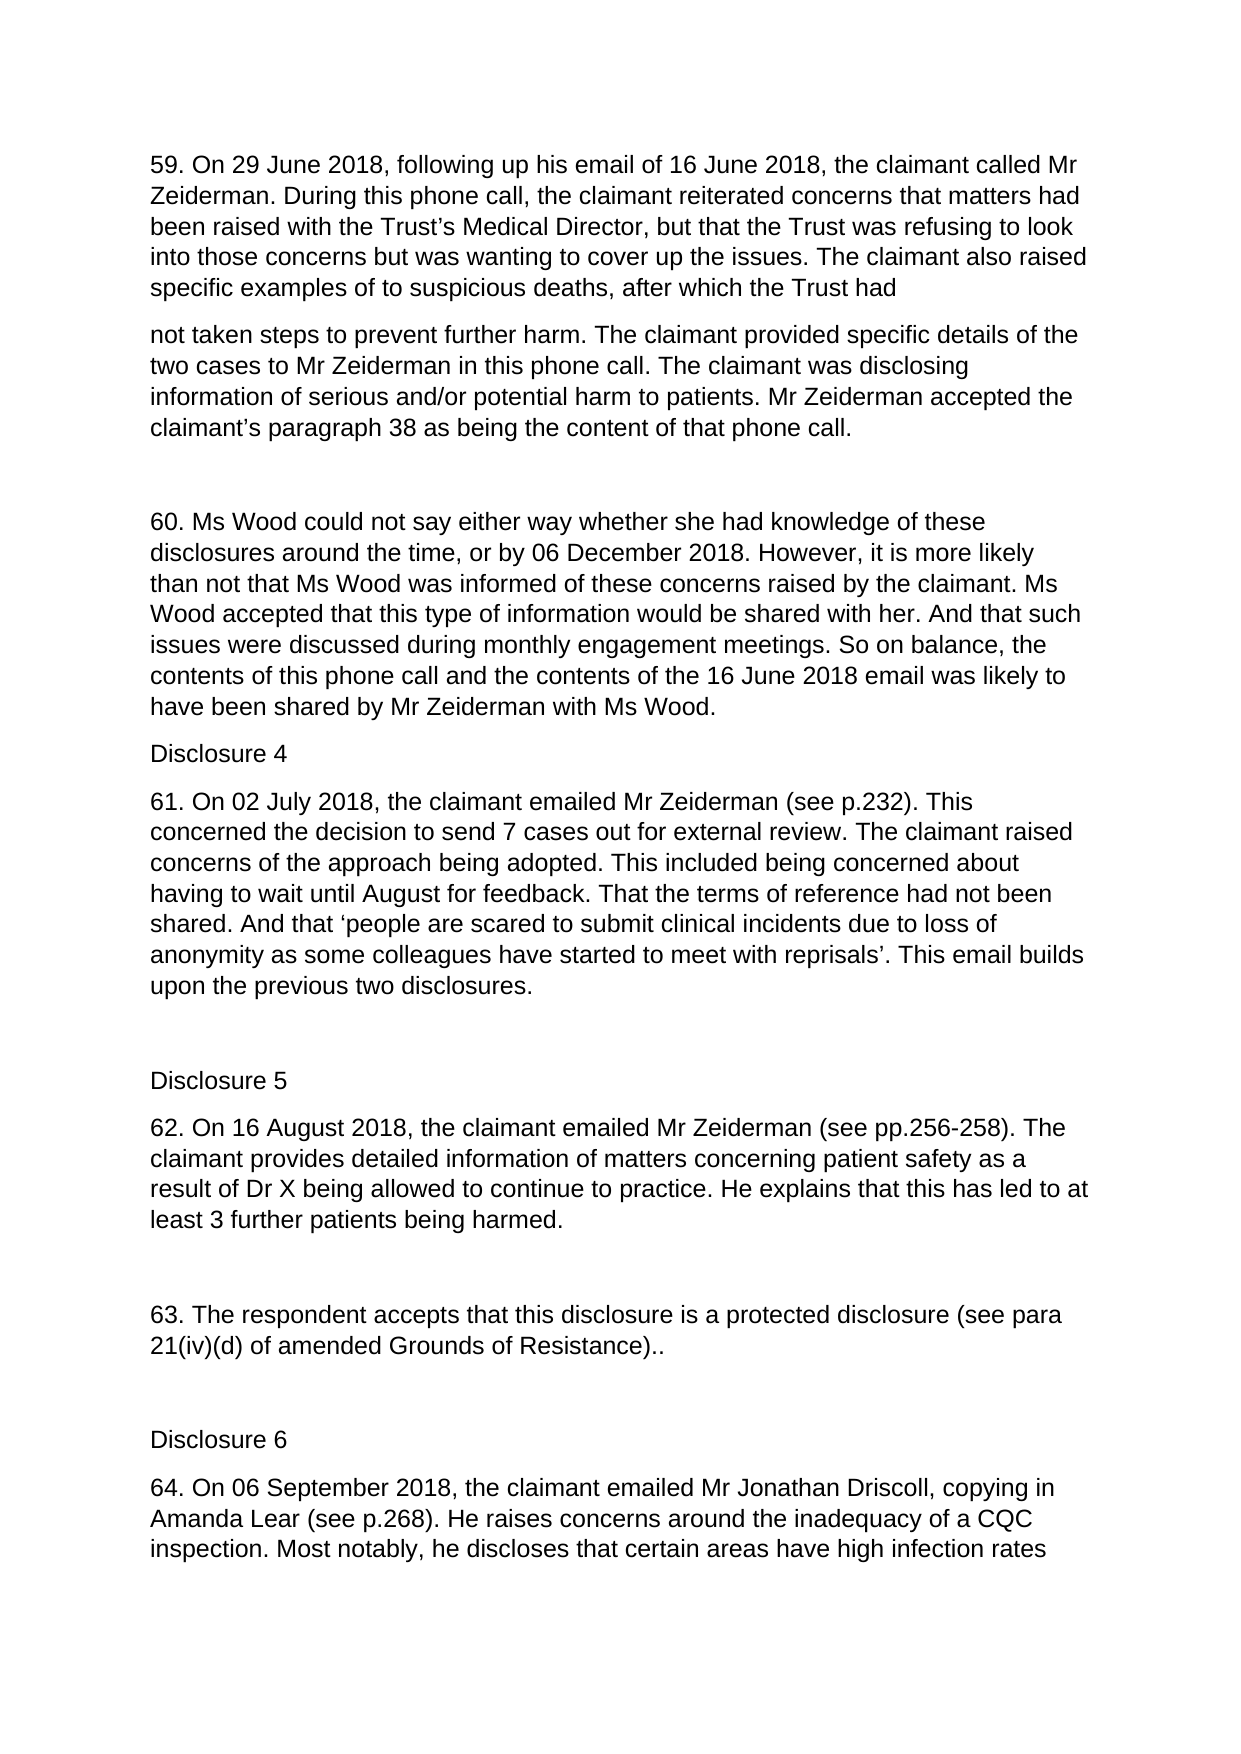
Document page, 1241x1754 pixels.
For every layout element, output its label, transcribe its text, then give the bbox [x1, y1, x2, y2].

text Disclosure 6 [150, 1426, 1090, 1454]
text 61. On 02 July 2018, the claimant emailed Mr Zeiderman (see p.232). This concerned the decision to send 7 cases out for external review. The claimant raised concerns of the approach being adopted. This included being concerned about having to wait until August for feedback. That the terms of reference had not been shared. And that ‘people are scared to submit clinical incidents due to loss of anonymity as some colleagues have started to meet with reprisals’. This email builds upon the previous two disclosures. [150, 786, 1090, 999]
text 60. Ms Wood could not say either way whether she had knowledge of these disclosures around the time, or by 06 December 2018. However, it is more likely than not that Ms Wood was informed of these concerns raised by the claimant. Ms Wood accepted that this type of information would be shared with her. And that such issues were discussed during monthly engagement meetings. So on balance, the contents of this phone call and the contents of the 16 June 2018 email was likely to have been shared by Mr Zeiderman with Ms Wood. [150, 507, 1090, 720]
text Disclosure 5 [150, 1066, 1090, 1094]
text 59. On 29 June 2018, following up his email of 16 June 2018, the claimant called Mr Zeiderman. During this phone call, the claimant reiterated concerns that matters had been raised with the Trust’s Medical Director, but that the Trust was refusing to look into those concerns but was wanting to cover up the issues. The claimant also raised specific examples of to suspicious deaths, after which the Trust had [150, 150, 1090, 302]
text 64. On 06 September 2018, the claimant emailed Mr Jonathan Driscoll, copying in Amanda Lear (see p.268). He raises concerns around the inadequacy of a CQC inspection. Most notably, he discloses that certain areas have high infection rates [150, 1473, 1090, 1563]
text not taken steps to prevent further harm. The claimant provided specific details of the two cases to Mr Zeiderman in this phone call. The claimant was disclosing information of serious and/or potential harm to patients. Mr Zeiderman accepted the claimant’s paragraph 38 as being the content of that phone call. [150, 320, 1090, 441]
text 62. On 16 August 2018, the claimant emailed Mr Zeiderman (see pp.256-258). The claimant provides detailed information of matters concerning patient safety as a result of Dr X being allowed to continue to practice. He explains that this has led to at least 3 further patients being harmed. [150, 1113, 1090, 1234]
text Disclosure 4 [150, 739, 1090, 768]
text 63. The respondent accepts that this disclosure is a protected disclosure (see para 21(iv)(d) of amended Grounds of Resistance).. [150, 1300, 1090, 1359]
